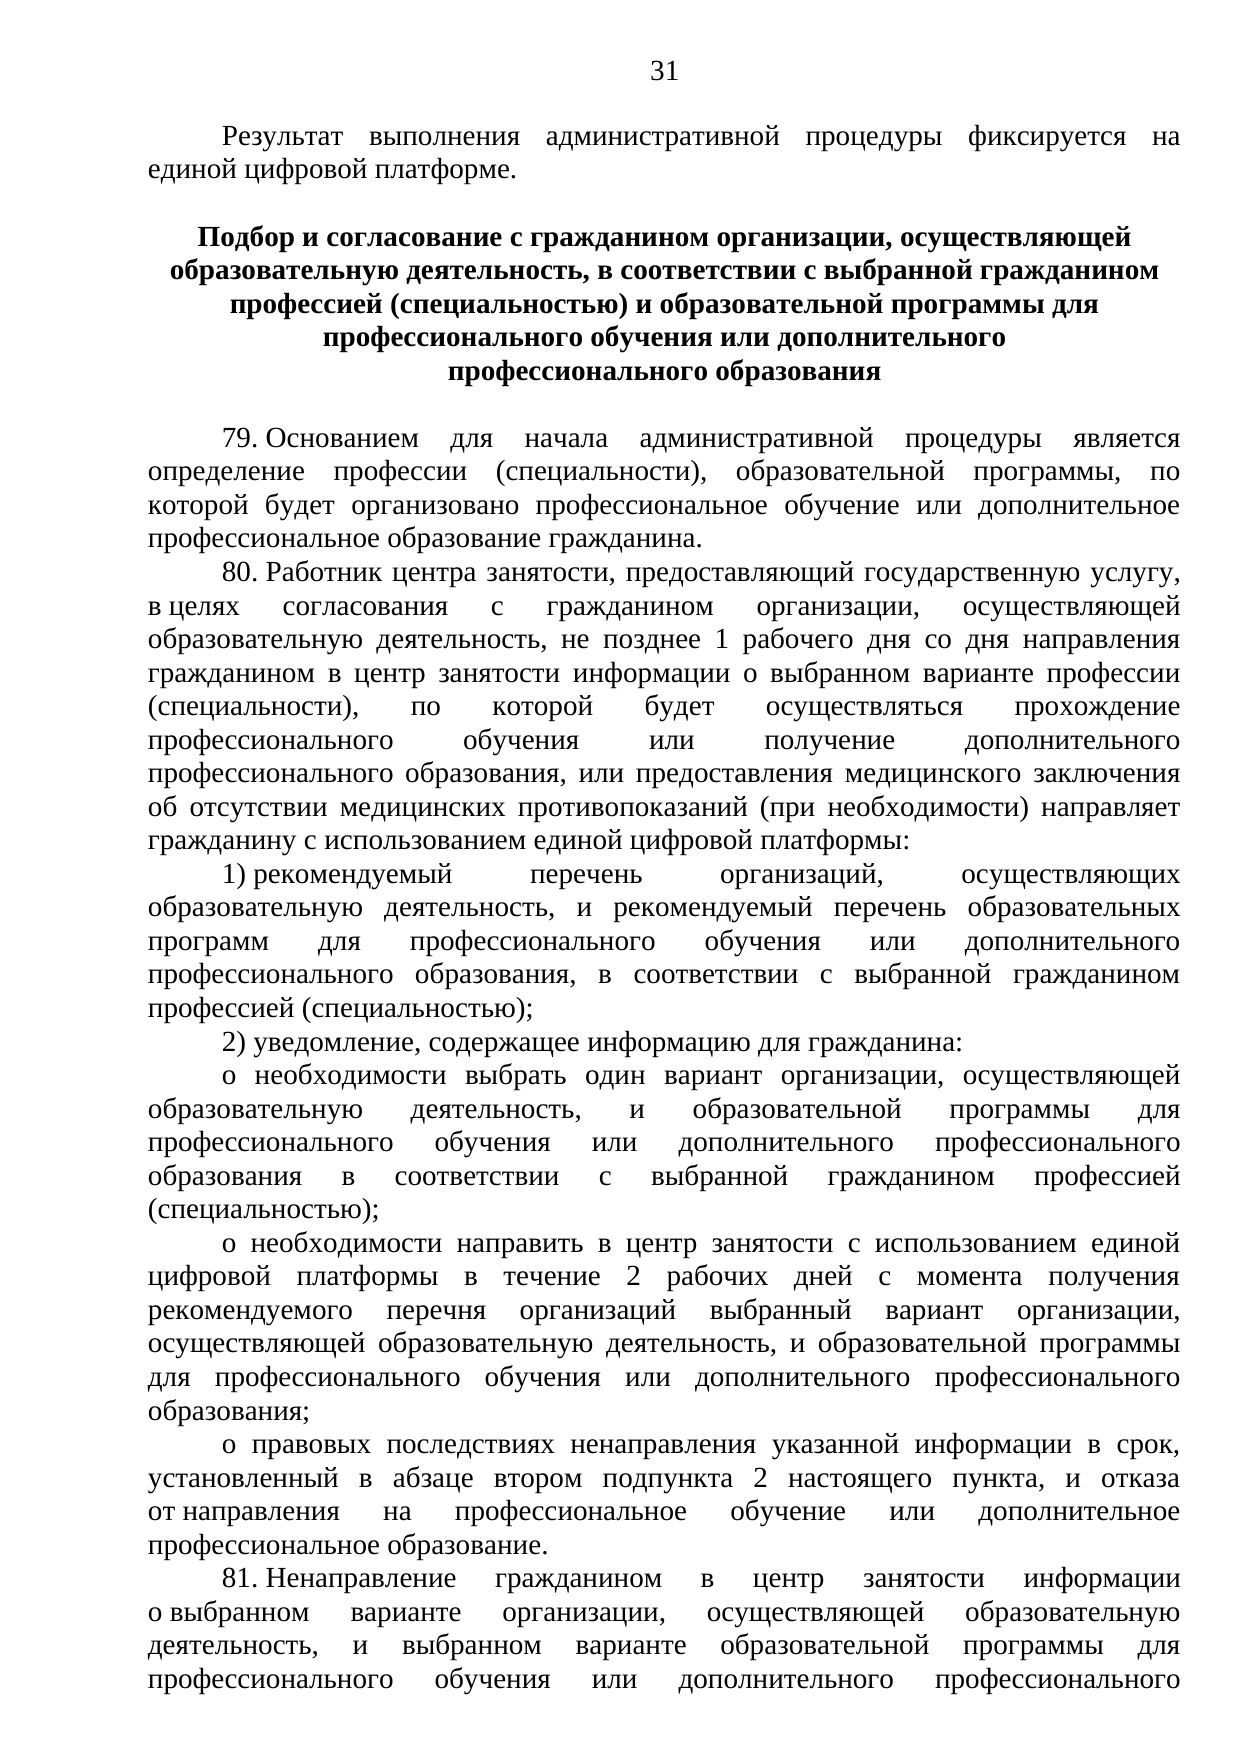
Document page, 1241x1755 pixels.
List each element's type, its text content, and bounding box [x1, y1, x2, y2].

text о правовых последствиях ненаправления указанной информации в срок, установленный в абзаце втором подпункта 2 настоящего пункта, и отказа от направления на профессиональное обучение или дополнительное профессиональное образование. [148, 1426, 1181, 1560]
text 79. Основанием для начала административной процедуры является определение профессии (специальности), образовательной программы, по которой будет организовано профессиональное обучение или дополнительное профессиональное образование гражданина. [148, 420, 1181, 554]
text о необходимости выбрать один вариант организации, осуществляющей образовательную деятельность, и образовательной программы для профессионального обучения или дополнительного профессионального образования в соответствии с выбранной гражданином профессией (специальностью); [148, 1057, 1181, 1225]
text Результат выполнения административной процедуры фиксируется на единой цифровой платформе. [148, 118, 1181, 185]
text 81. Ненаправление гражданином в центр занятости информации о выбранном варианте организации, осуществляющей образовательную деятельность, и выбранном варианте образовательной программы для профессионального обучения или дополнительного профессионального [148, 1560, 1181, 1694]
text 80. Работник центра занятости, предоставляющий государственную услугу, в целях согласования с гражданином организации, осуществляющей образовательную деятельность, не позднее 1 рабочего дня со дня направления гражданином в центр занятости информации о выбранном варианте профессии (специальности), по которой будет осуществляться прохождение профессионального обучения или получение дополнительного профессионального образования, или предоставления медицинского заключения об отсутствии медицинских противопоказаний (при необходимости) направляет гражданину с использованием единой цифровой платформы: [148, 554, 1181, 856]
text Подбор и согласование с гражданином организации, осуществляющей образовательную деятельность, в соответствии с выбранной гражданином профессией (специальностью) и образовательной программы для профессионального обучения или дополнительного [148, 219, 1181, 353]
text 2) уведомление, содержащее информацию для гражданина: [148, 1024, 1181, 1057]
text 1) рекомендуемый перечень организаций, осуществляющих образовательную деятельность, и рекомендуемый перечень образовательных программ для профессионального обучения или дополнительного профессионального образования, в соответствии с выбранной гражданином профессией (специальностью); [148, 856, 1181, 1024]
text профессионального образования [148, 353, 1181, 386]
text о необходимости направить в центр занятости с использованием единой цифровой платформы в течение 2 рабочих дней с момента получения рекомендуемого перечня организаций выбранный вариант организации, осуществляющей образовательную деятельность, и образовательной программы для профессионального обучения или дополнительного профессионального образования; [148, 1225, 1181, 1426]
